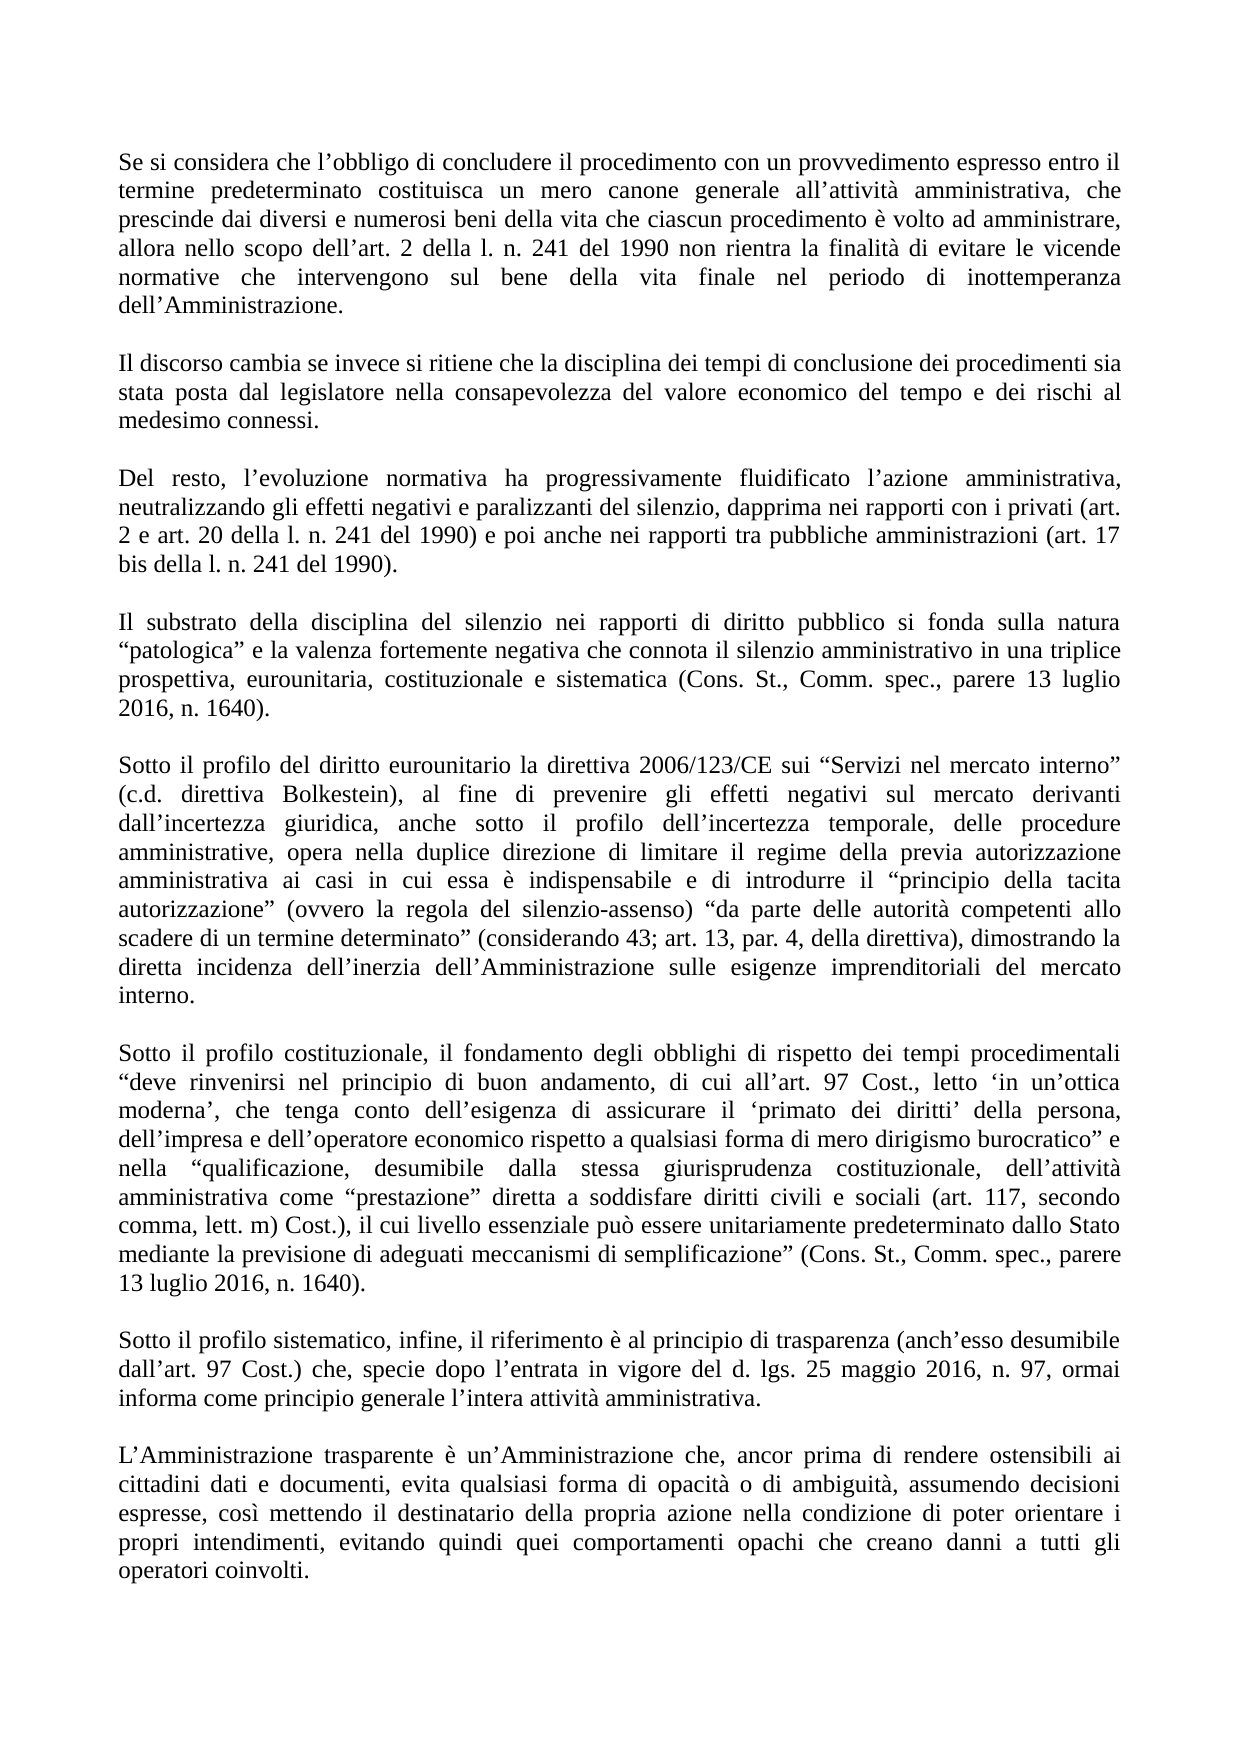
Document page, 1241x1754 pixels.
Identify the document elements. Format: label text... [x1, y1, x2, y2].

text Del resto, l’evoluzione normativa ha progressivamente fluidificato l’azione amministrativa, neutralizzando gli effetti negativi e paralizzanti del silenzio, dapprima nei rapporti con i privati (art. 2 e art. 20 della l. n. 241 del 1990) e poi anche nei rapporti tra pubbliche amministrazioni (art. 17 bis della l. n. 241 del 1990). [118, 463, 1122, 578]
text Sotto il profilo sistematico, infine, il riferimento è al principio di trasparenza (anch’esso desumibile dall’art. 97 Cost.) che, specie dopo l’entrata in vigore del d. lgs. 25 maggio 2016, n. 97, ormai informa come principio generale l’intera attività amministrativa. [118, 1326, 1122, 1412]
text Il discorso cambia se invece si ritiene che la disciplina dei tempi di conclusione dei procedimenti sia stata posta dal legislatore nella consapevolezza del valore economico del tempo e dei rischi al medesimo connessi. [118, 348, 1122, 434]
text Sotto il profilo del diritto eurounitario la direttiva 2006/123/CE sui “Servizi nel mercato interno” (c.d. direttiva Bolkestein), al fine di prevenire gli effetti negativi sul mercato derivanti dall’incertezza giuridica, anche sotto il profilo dell’incertezza temporale, delle procedure amministrative, opera nella duplice direzione di limitare il regime della previa autorizzazione amministrativa ai casi in cui essa è indispensabile e di introdurre il “principio della tacita autorizzazione” (ovvero la regola del silenzio-assenso) “da parte delle autorità competenti allo scadere di un termine determinato” (considerando 43; art. 13, par. 4, della direttiva), dimostrando la diretta incidenza dell’inerzia dell’Amministrazione sulle esigenze imprenditoriali del mercato interno. [118, 751, 1122, 1009]
text Il substrato della disciplina del silenzio nei rapporti di diritto pubblico si fonda sulla natura “patologica” e la valenza fortemente negativa che connota il silenzio amministrativo in una triplice prospettiva, eurounitaria, costituzionale e sistematica (Cons. St., Comm. spec., parere 13 luglio 2016, n. 1640). [118, 607, 1122, 722]
text L’Amministrazione trasparente è un’Amministrazione che, ancor prima di rendere ostensibili ai cittadini dati e documenti, evita qualsiasi forma di opacità o di ambiguità, assumendo decisioni espresse, così mettendo il destinatario della propria azione nella condizione di poter orientare i propri intendimenti, evitando quindi quei comportamenti opachi che creano danni a tutti gli operatori coinvolti. [118, 1441, 1122, 1584]
text Sotto il profilo costituzionale, il fondamento degli obblighi di rispetto dei tempi procedimentali “deve rinvenirsi nel principio di buon andamento, di cui all’art. 97 Cost., letto ‘in un’ottica moderna’, che tenga conto dell’esigenza di assicurare il ‘primato dei diritti’ della persona, dell’impresa e dell’operatore economico rispetto a qualsiasi forma di mero dirigismo burocratico” e nella “qualificazione, desumibile dalla stessa giurisprudenza costituzionale, dell’attività amministrativa come “prestazione” diretta a soddisfare diritti civili e sociali (art. 117, secondo comma, lett. m) Cost.), il cui livello essenziale può essere unitariamente predeterminato dallo Stato mediante la previsione di adeguati meccanismi di semplificazione” (Cons. St., Comm. spec., parere 13 luglio 2016, n. 1640). [118, 1038, 1122, 1297]
text Se si considera che l’obbligo di concludere il procedimento con un provvedimento espresso entro il termine predeterminato costituisca un mero canone generale all’attività amministrativa, che prescinde dai diversi e numerosi beni della vita che ciascun procedimento è volto ad amministrare, allora nello scopo dell’art. 2 della l. n. 241 del 1990 non rientra la finalità di evitare le vicende normative che intervengono sul bene della vita finale nel periodo di inottemperanza dell’Amministrazione. [118, 147, 1122, 319]
